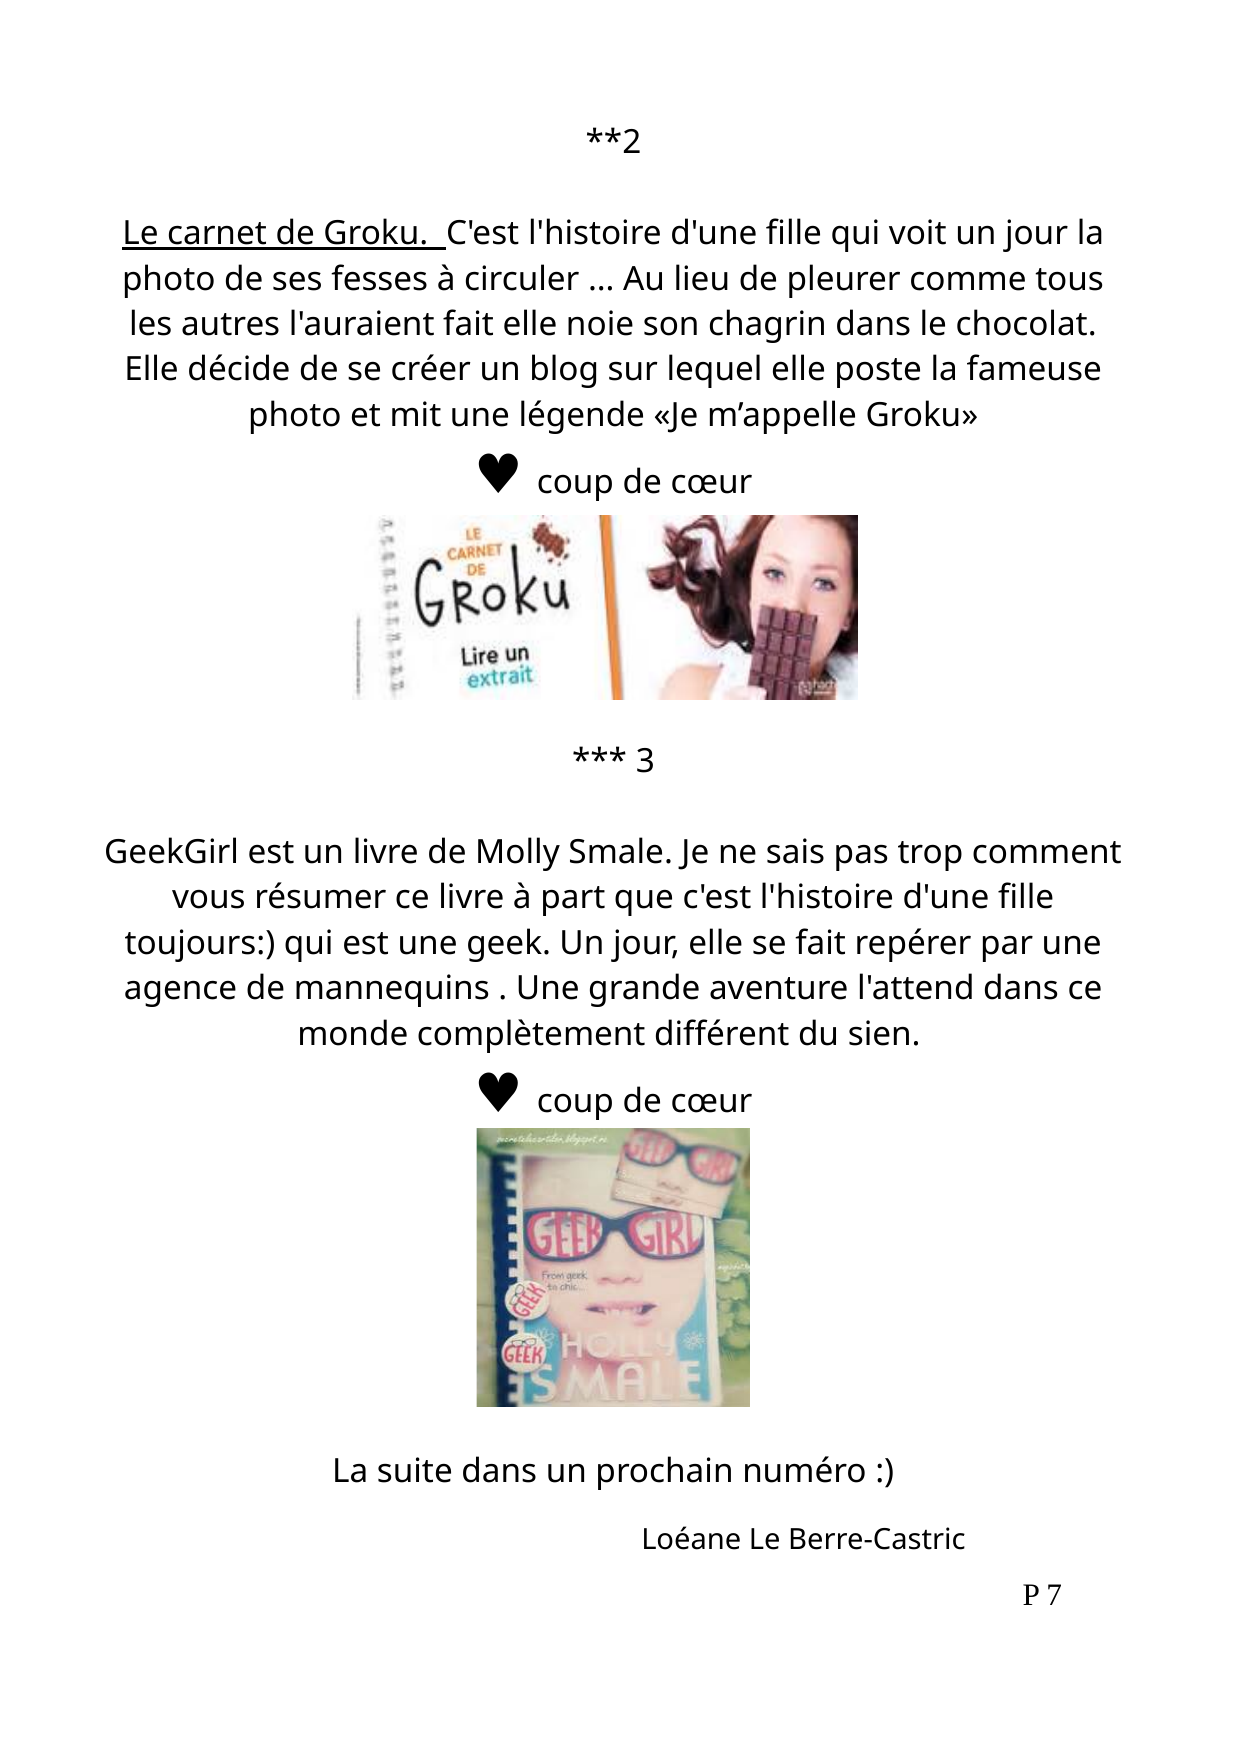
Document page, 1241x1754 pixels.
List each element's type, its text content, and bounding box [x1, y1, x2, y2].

picture [352, 515, 858, 700]
picture [476, 1128, 750, 1407]
text ♥ coup de cœur [103, 436, 1123, 510]
text P 7 [103, 1566, 1123, 1617]
text ♥ coup de cœur [103, 1055, 1123, 1128]
text Le carnet de Groku. C'est l'histoire d'une fille qui voit un jour la photo de ses fesses à circuler … Au lieu de pleurer comme tous les autres l'auraient fait elle noie son chagrin dans le chocolat. Elle décide de se créer un blog sur lequel elle poste la fameuse photo et mit une légende «Je m’appelle Groku» [103, 209, 1123, 436]
text **2 [103, 118, 1123, 163]
text GeekGirl est un livre de Molly Smale. Je ne sais pas trop comment vous résumer ce livre à part que c'est l'histoire d'une fille toujours:) qui est une geek. Un jour, elle se fait repérer par une agence de mannequins . Une grande aventure l'attend dans ce monde complètement différent du sien. [103, 828, 1123, 1055]
text *** 3 [103, 737, 1123, 782]
text Loéane Le Berre-Castric [103, 1492, 1123, 1566]
text La suite dans un prochain numéro :) [103, 1446, 1123, 1492]
